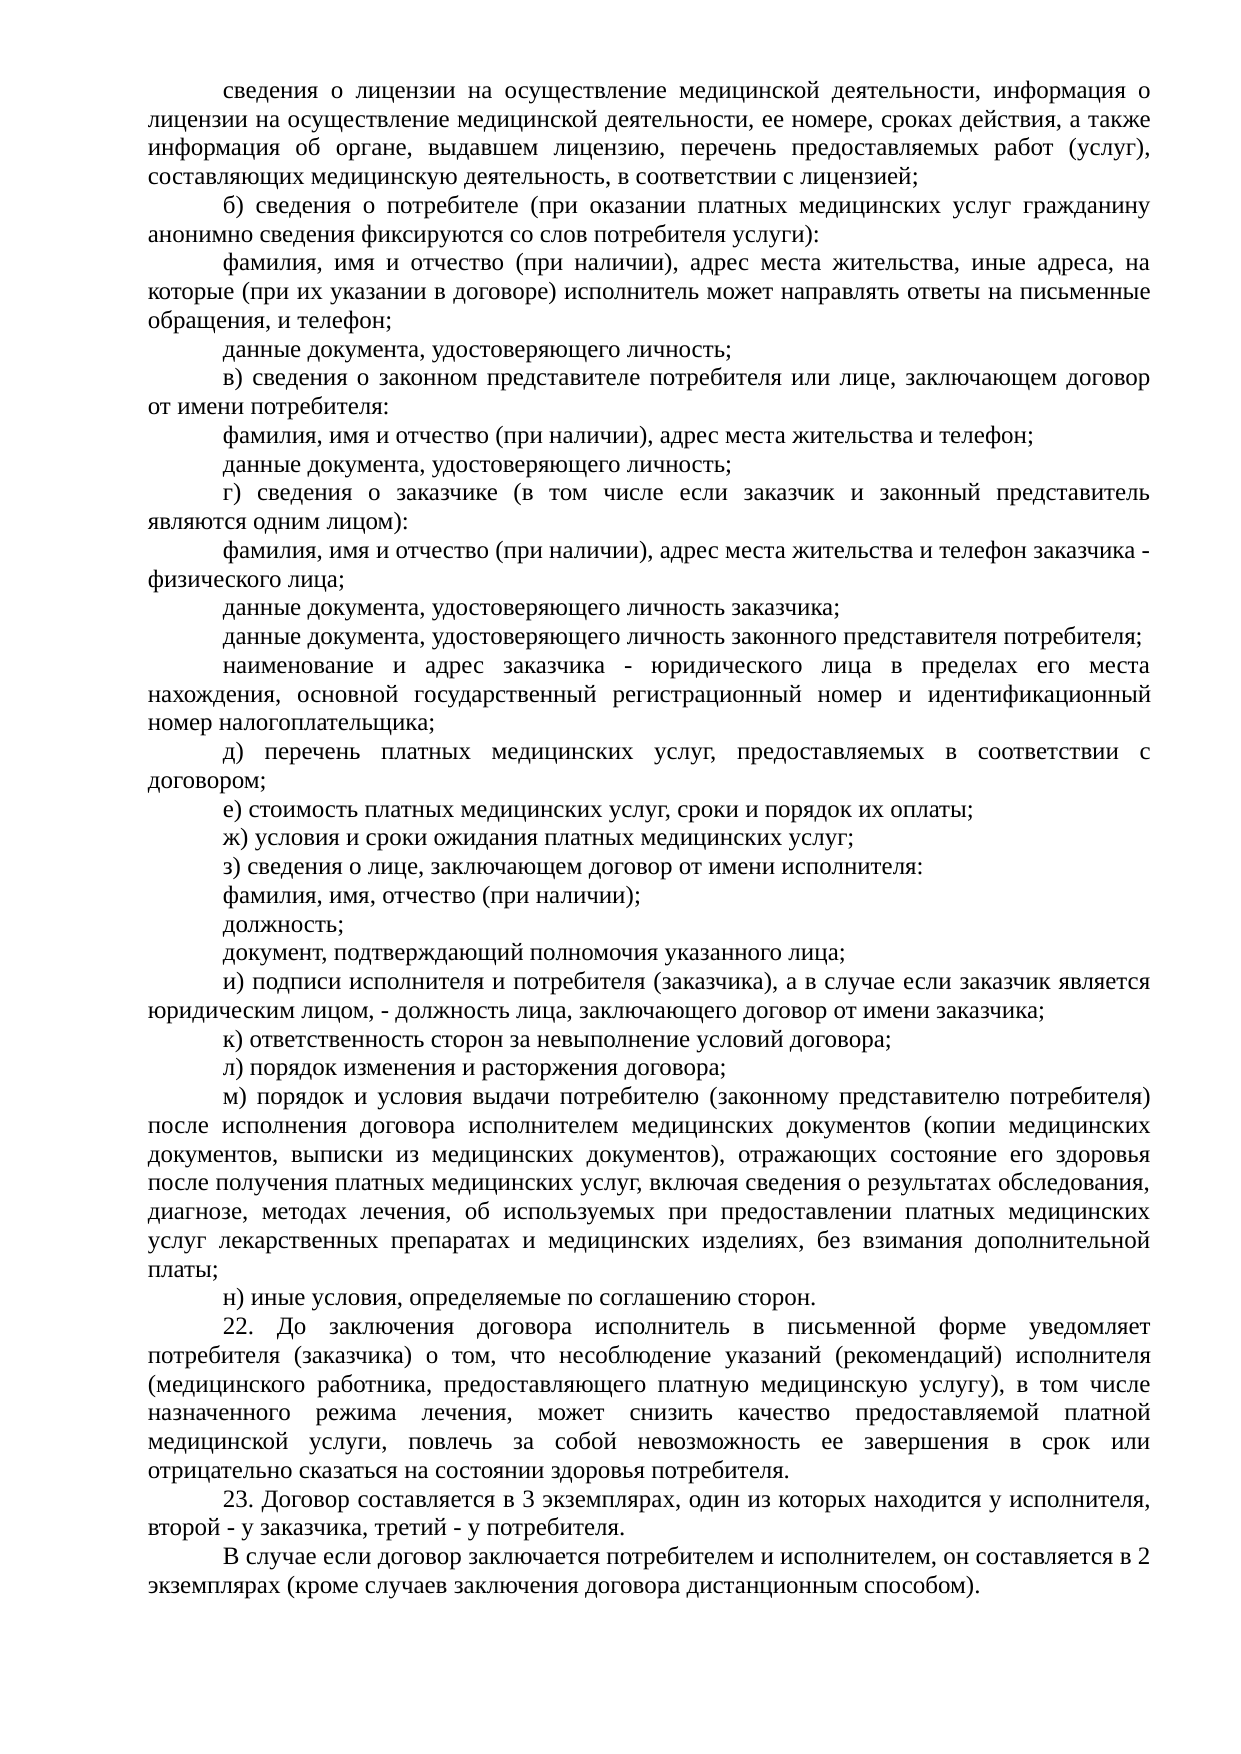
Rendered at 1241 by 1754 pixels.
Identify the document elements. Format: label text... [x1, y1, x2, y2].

text сведения о лицензии на осуществление медицинской деятельности, информация о лицензии на осуществление медицинской деятельности, ее номере, сроках действия, а также информация об органе, выдавшем лицензию, перечень предоставляемых работ (услуг), составляющих медицинскую деятельность, в соответствии с лицензией; [148, 75, 1152, 190]
text данные документа, удостоверяющего личность; [148, 449, 1152, 477]
text и) подписи исполнителя и потребителя (заказчика), а в случае если заказчик является юридическим лицом, - должность лица, заключающего договор от имени заказчика; [148, 966, 1152, 1024]
text фамилия, имя и отчество (при наличии), адрес места жительства и телефон; [148, 420, 1152, 449]
text фамилия, имя и отчество (при наличии), адрес места жительства, иные адреса, на которые (при их указании в договоре) исполнитель может направлять ответы на письменные обращения, и телефон; [148, 247, 1152, 334]
text 22. До заключения договора исполнитель в письменной форме уведомляет потребителя (заказчика) о том, что несоблюдение указаний (рекомендаций) исполнителя (медицинского работника, предоставляющего платную медицинскую услугу), в том числе назначенного режима лечения, может снизить качество предоставляемой платной медицинской услуги, повлечь за собой невозможность ее завершения в срок или отрицательно сказаться на состоянии здоровья потребителя. [148, 1311, 1152, 1484]
text фамилия, имя, отчество (при наличии); [148, 880, 1152, 909]
text наименование и адрес заказчика - юридического лица в пределах его места нахождения, основной государственный регистрационный номер и идентификационный номер налогоплательщика; [148, 650, 1152, 736]
text В случае если договор заключается потребителем и исполнителем, он составляется в 2 экземплярах (кроме случаев заключения договора дистанционным способом). [148, 1541, 1152, 1599]
text должность; [148, 909, 1152, 937]
text з) сведения о лице, заключающем договор от имени исполнителя: [148, 851, 1152, 880]
text е) стоимость платных медицинских услуг, сроки и порядок их оплаты; [148, 794, 1152, 822]
text б) сведения о потребителе (при оказании платных медицинских услуг гражданину анонимно сведения фиксируются со слов потребителя услуги): [148, 190, 1152, 247]
text документ, подтверждающий полномочия указанного лица; [148, 937, 1152, 966]
text 23. Договор составляется в 3 экземплярах, один из которых находится у исполнителя, второй - у заказчика, третий - у потребителя. [148, 1484, 1152, 1541]
text данные документа, удостоверяющего личность законного представителя потребителя; [148, 621, 1152, 650]
text м) порядок и условия выдачи потребителю (законному представителю потребителя) после исполнения договора исполнителем медицинских документов (копии медицинских документов, выписки из медицинских документов), отражающих состояние его здоровья после получения платных медицинских услуг, включая сведения о результатах обследования, диагнозе, методах лечения, об используемых при предоставлении платных медицинских услуг лекарственных препаратах и медицинских изделиях, без взимания дополнительной платы; [148, 1081, 1152, 1282]
text данные документа, удостоверяющего личность заказчика; [148, 592, 1152, 621]
text н) иные условия, определяемые по соглашению сторон. [148, 1282, 1152, 1311]
text ж) условия и сроки ожидания платных медицинских услуг; [148, 822, 1152, 851]
text данные документа, удостоверяющего личность; [148, 334, 1152, 362]
text д) перечень платных медицинских услуг, предоставляемых в соответствии с договором; [148, 736, 1152, 794]
text к) ответственность сторон за невыполнение условий договора; [148, 1024, 1152, 1052]
text фамилия, имя и отчество (при наличии), адрес места жительства и телефон заказчика - физического лица; [148, 535, 1152, 592]
text в) сведения о законном представителе потребителя или лице, заключающем договор от имени потребителя: [148, 362, 1152, 420]
text г) сведения о заказчике (в том числе если заказчик и законный представитель являются одним лицом): [148, 477, 1152, 535]
text л) порядок изменения и расторжения договора; [148, 1052, 1152, 1081]
